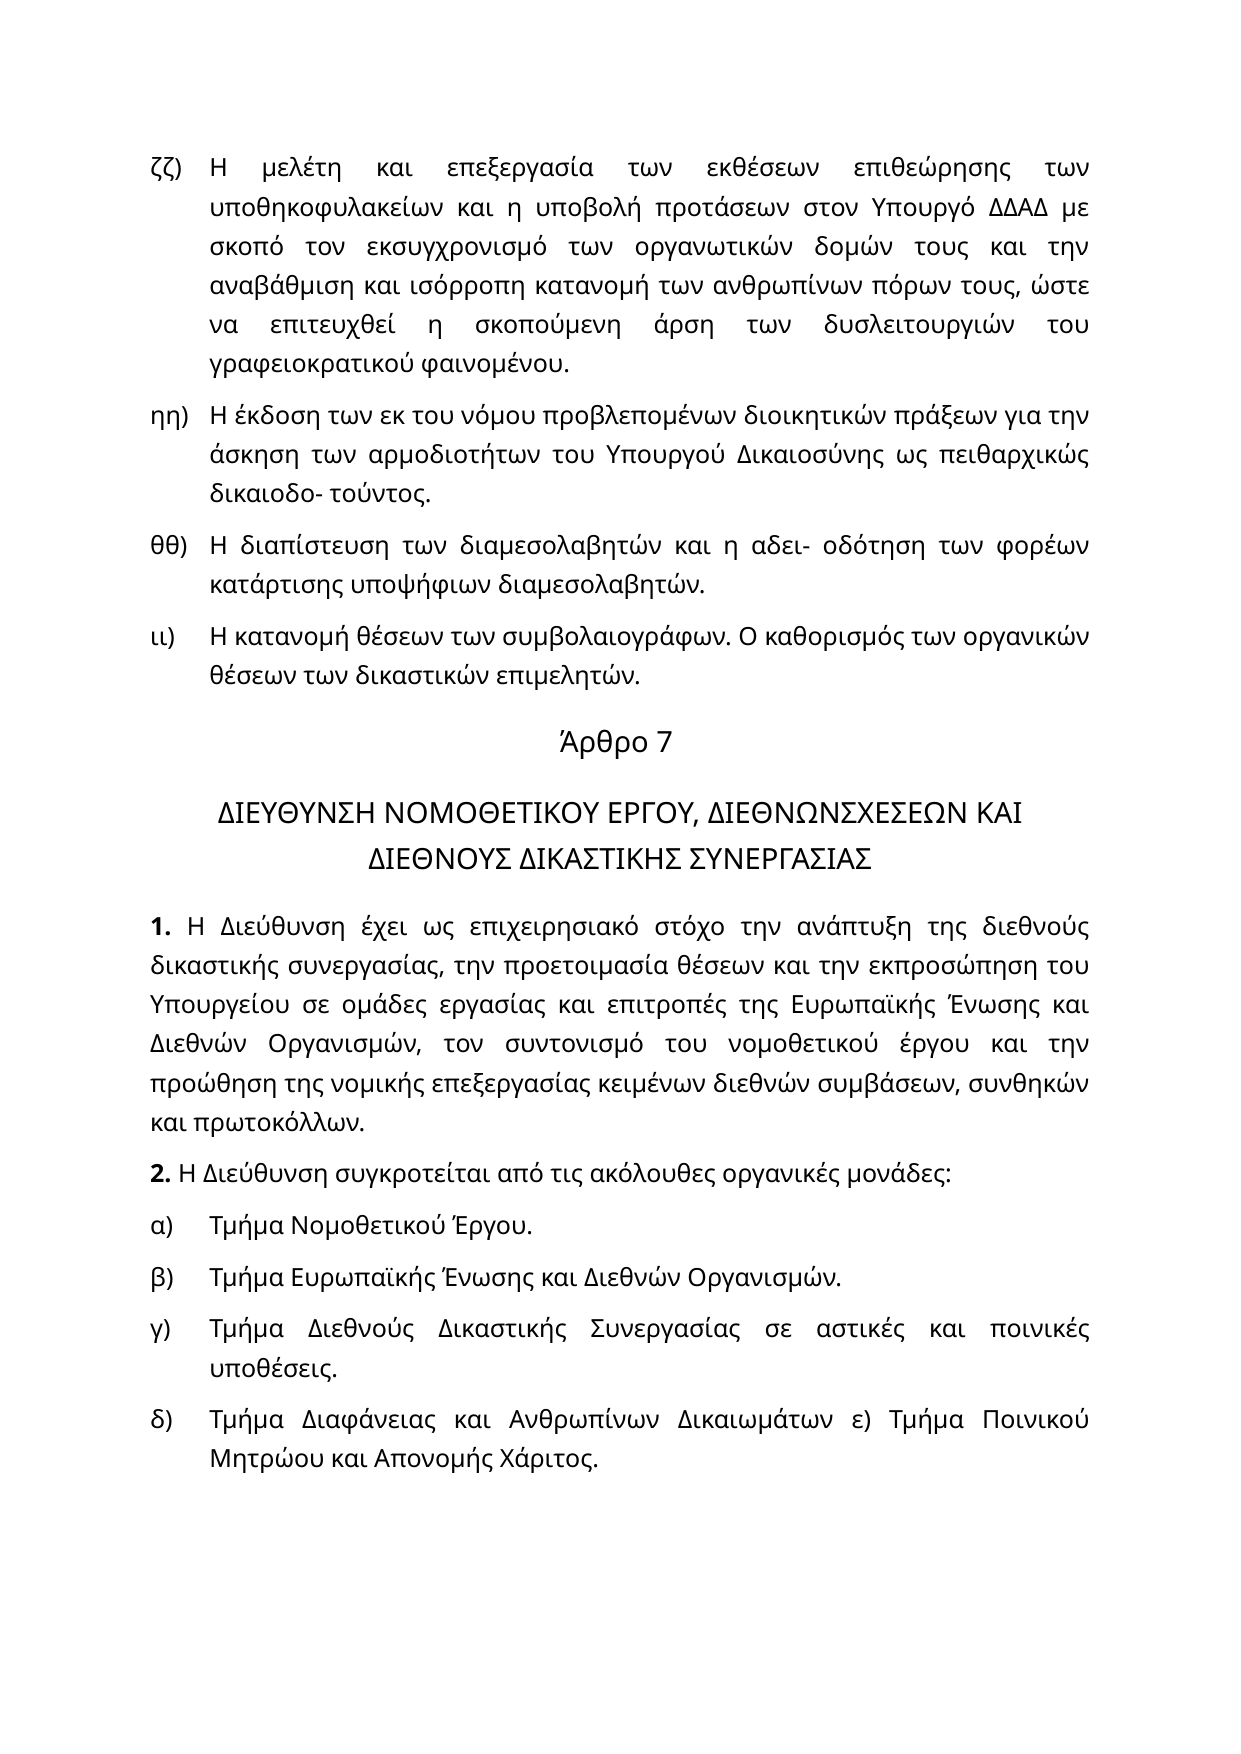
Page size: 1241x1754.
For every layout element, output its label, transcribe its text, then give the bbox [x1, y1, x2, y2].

list ζζ) Η μελέτη και επεξεργασία των εκθέσεων επιθεώρησης των υποθηκοφυλακείων και η υποβολή προτάσεων στον Υπουργό ΔΔΑΔ με σκοπό τον εκσυγχρονισμό των οργανωτικών δομών τους και την αναβάθμιση και ισόρροπη κατανομή των ανθρωπίνων πόρων τους, ώστε να επιτευχθεί η σκοπούμενη άρση των δυσλειτουργιών του γραφειοκρατικού φαινομένου. [150, 150, 1090, 380]
subtitle ΔΙΕΥΘΥΝΣΗ ΝΟΜΟΘΕΤΙΚΟΥ ΕΡΓΟΥ, ΔΙΕΘΝΩΝΣΧΕΣΕΩΝ ΚΑΙ ΔΙΕΘΝΟΥΣ ΔΙΚΑΣΤΙΚΗΣ ΣΥΝΕΡΓΑΣΙΑΣ [150, 792, 1090, 878]
list β) Τμήμα Ευρωπαϊκής Ένωσης και Διεθνών Οργανισμών. [150, 1259, 1090, 1293]
subtitle Άρθρο 7 [150, 722, 1090, 761]
text 2. Η Διεύθυνση συγκροτείται από τις ακόλουθες οργανικές μονάδες: [150, 1156, 1090, 1190]
list ιι) Η κατανομή θέσεων των συμβολαιογράφων. Ο καθορισμός των οργανικών θέσεων των δικαστικών επιμελητών. [150, 618, 1090, 692]
list δ) Τμήμα Διαφάνειας και Ανθρωπίνων Δικαιωμάτων ε) Τμήμα Ποινικού Μητρώου και Απονομής Χάριτος. [150, 1402, 1090, 1475]
list α) Τμήμα Νομοθετικού Έργου. [150, 1208, 1090, 1242]
text 1. Η Διεύθυνση έχει ως επιχειρησιακό στόχο την ανάπτυξη της διεθνούς δικαστικής συνεργασίας, την προετοιμασία θέσεων και την εκπροσώπηση του Υπουργείου σε ομάδες εργασίας και επιτροπές της Ευρωπαϊκής Ένωσης και Διεθνών Οργανισμών, τον συντονισμό του νομοθετικού έργου και την προώθηση της νομικής επεξεργασίας κειμένων διεθνών συμβάσεων, συνθηκών και πρωτοκόλλων. [150, 908, 1090, 1138]
list γ) Τμήμα Διεθνούς Δικαστικής Συνεργασίας σε αστικές και ποινικές υποθέσεις. [150, 1311, 1090, 1384]
list θθ) Η διαπίστευση των διαμεσολαβητών και η αδει- οδότηση των φορέων κατάρτισης υποψήφιων διαμεσολαβητών. [150, 527, 1090, 601]
list ηη) Η έκδοση των εκ του νόμου προβλεπομένων διοικητικών πράξεων για την άσκηση των αρμοδιοτήτων του Υπουργού Δικαιοσύνης ως πειθαρχικώς δικαιοδο- τούντος. [150, 397, 1090, 510]
